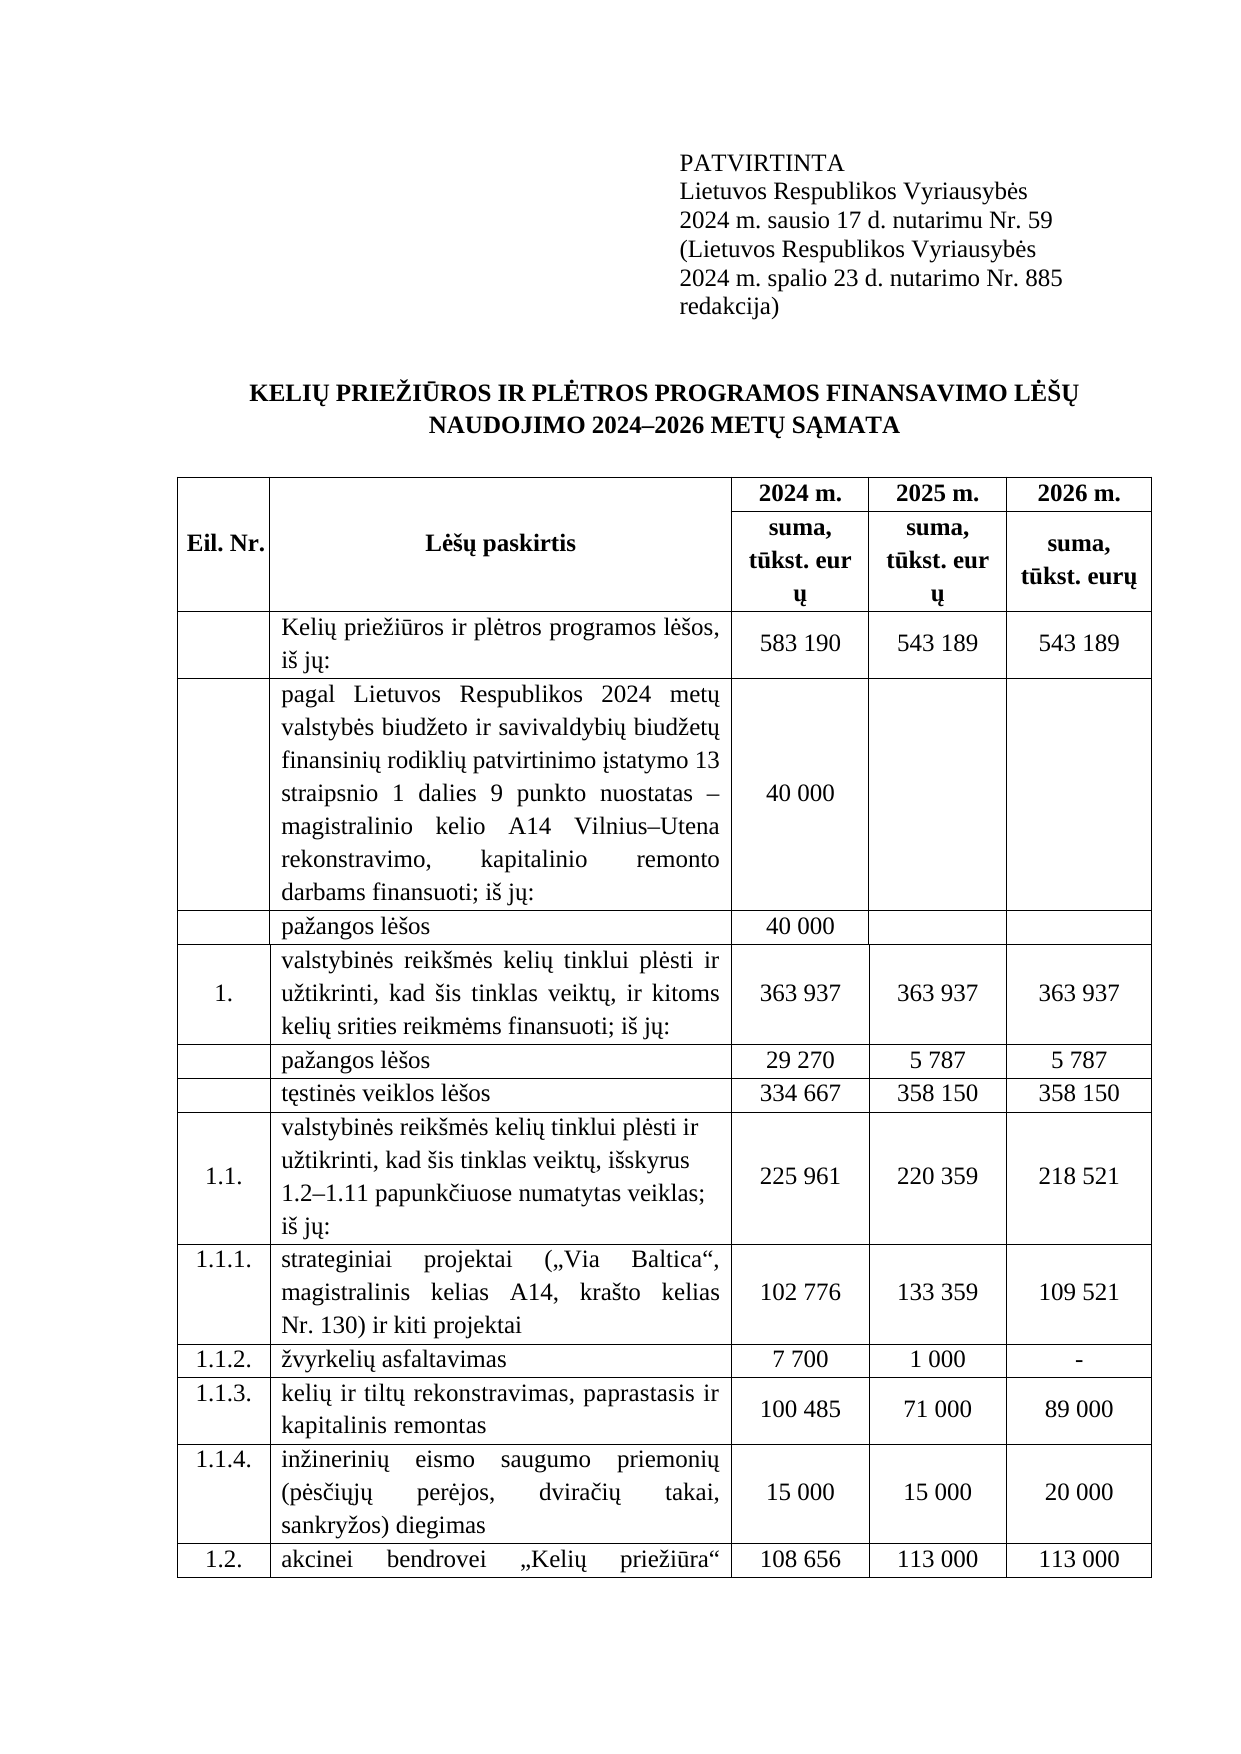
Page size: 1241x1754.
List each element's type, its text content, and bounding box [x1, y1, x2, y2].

table_cell žvyrkelių asfaltavimas [271, 1345, 731, 1377]
table_cell 113 000 [870, 1544, 1006, 1577]
table_cell 358 150 [1007, 1079, 1151, 1111]
table_cell [178, 679, 269, 910]
table_cell 40 000 [732, 911, 868, 944]
table_cell suma, tūkst. eurų [732, 512, 868, 611]
table_cell 1.1. [178, 1113, 270, 1244]
table_cell suma, tūkst. eurų [1007, 512, 1151, 611]
table_cell 1. [178, 945, 270, 1044]
table_cell 113 000 [1007, 1544, 1151, 1577]
text 2024 m. spalio 23 d. nutarimo Nr. 885 [679, 263, 1152, 291]
table_header Lėšų paskirtis [270, 478, 731, 611]
table_header 2024 m. [732, 478, 868, 511]
table_cell - [1007, 1345, 1151, 1377]
table_cell 363 937 [1007, 945, 1151, 1044]
table_cell 543 189 [1007, 612, 1151, 678]
table_cell Kelių priežiūros ir plėtros programos lėšos, iš jų: [270, 612, 731, 678]
table_cell 583 190 [732, 612, 868, 678]
table_cell strateginiai projektai („Via Baltica“, magistralinis kelias A14, krašto kelias Nr. 130) ir kiti projektai [271, 1245, 731, 1343]
table_cell 20 000 [1007, 1445, 1151, 1543]
table_cell 1 000 [870, 1345, 1006, 1377]
table_cell [1007, 911, 1151, 944]
table_cell 133 359 [870, 1245, 1006, 1343]
text redakcija) [679, 291, 1152, 320]
table_cell 102 776 [732, 1245, 869, 1343]
table_header 2026 m. [1007, 478, 1151, 511]
table_cell akcinei bendrovei „Kelių priežiūra“ [271, 1544, 731, 1577]
text 2024 m. sausio 17 d. nutarimu Nr. 59 [679, 205, 1152, 234]
table_cell 15 000 [870, 1445, 1006, 1543]
table_cell 108 656 [732, 1544, 869, 1577]
table_cell 7 700 [732, 1345, 869, 1377]
table_cell 363 937 [732, 945, 869, 1044]
table_cell 363 937 [870, 945, 1006, 1044]
table_cell 1.1.3. [178, 1378, 270, 1444]
table_cell 40 000 [732, 679, 868, 910]
table_cell 1.1.2. [178, 1345, 270, 1377]
table_cell [1007, 679, 1151, 910]
table_cell 358 150 [870, 1079, 1006, 1111]
table_cell [869, 679, 1006, 910]
table_cell 334 667 [732, 1079, 869, 1111]
table_cell 1.1.1. [178, 1245, 270, 1343]
table_cell kelių ir tiltų rekonstravimas, paprastasis ir kapitalinis remontas [271, 1378, 731, 1444]
text PATVIRTINTA [679, 148, 1152, 176]
table_header 2025 m. [869, 478, 1006, 511]
table_cell 89 000 [1007, 1378, 1151, 1444]
table_cell 5 787 [870, 1045, 1006, 1078]
table_cell tęstinės veiklos lėšos [271, 1079, 731, 1111]
table_cell valstybinės reikšmės kelių tinklui plėsti ir užtikrinti, kad šis tinklas veiktų, išskyrus 1.2–1.11 papunkčiuose numatytas veiklas; iš jų: [271, 1113, 731, 1244]
table_cell 543 189 [869, 612, 1006, 678]
table_cell [178, 1079, 270, 1111]
table_cell 218 521 [1007, 1113, 1151, 1244]
table_cell pažangos lėšos [271, 1045, 731, 1078]
table_cell 109 521 [1007, 1245, 1151, 1343]
table_cell [869, 911, 1006, 944]
table_cell 5 787 [1007, 1045, 1151, 1078]
table_cell suma, tūkst. eurų [869, 512, 1006, 611]
table_cell inžinerinių eismo saugumo priemonių (pėsčiųjų perėjos, dviračių takai, sankryžos) diegimas [271, 1445, 731, 1543]
table_cell [178, 612, 269, 678]
table_cell 100 485 [732, 1378, 869, 1444]
table_cell [178, 1045, 270, 1078]
table_cell 225 961 [732, 1113, 869, 1244]
table_cell [178, 911, 269, 944]
table_cell 15 000 [732, 1445, 869, 1543]
table_cell 1.1.4. [178, 1445, 270, 1543]
text (Lietuvos Respublikos Vyriausybės [679, 234, 1152, 263]
table_cell valstybinės reikšmės kelių tinklui plėsti ir užtikrinti, kad šis tinklas veiktų, ir kitoms kelių srities reikmėms finansuoti; iš jų: [271, 945, 731, 1044]
table_cell 71 000 [870, 1378, 1006, 1444]
table_header Eil. Nr. [178, 478, 269, 611]
table_cell 1.2. [178, 1544, 270, 1577]
text KELIŲ PRIEŽIŪROS IR PLĖTROS PROGRAMOS FINANSAVIMO LĖŠŲ NAUDOJIMO 2024–2026 metų SĄMATA [177, 378, 1152, 439]
table_cell pažangos lėšos [270, 911, 731, 944]
table_cell pagal Lietuvos Respublikos 2024 metų valstybės biudžeto ir savivaldybių biudžetų finansinių rodiklių patvirtinimo įstatymo 13 straipsnio 1 dalies 9 punkto nuostatas – magistralinio kelio A14 Vilnius–Utena rekonstravimo, kapitalinio remonto darbams finansuoti; iš jų: [270, 679, 731, 910]
table_cell 220 359 [870, 1113, 1006, 1244]
text Lietuvos Respublikos Vyriausybės [679, 176, 1152, 205]
table_cell 29 270 [732, 1045, 869, 1078]
